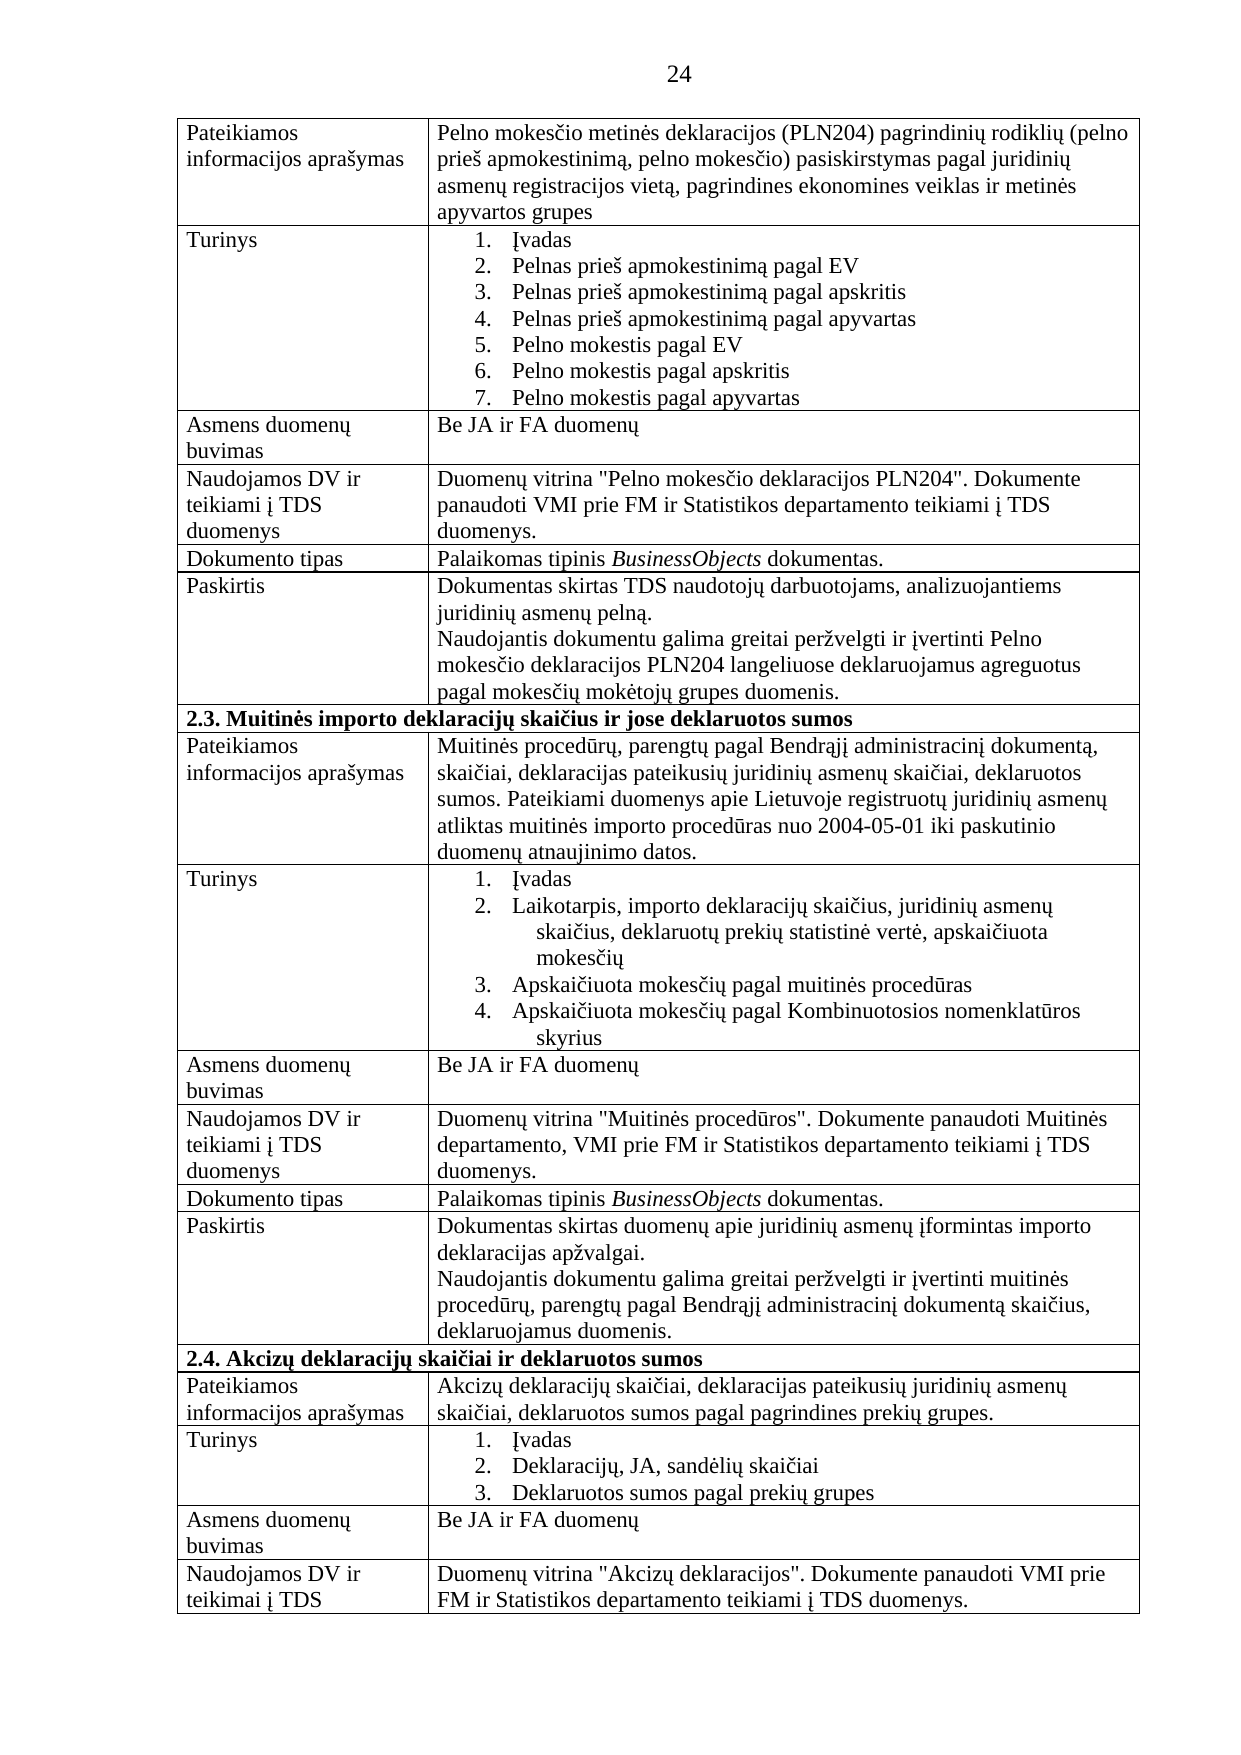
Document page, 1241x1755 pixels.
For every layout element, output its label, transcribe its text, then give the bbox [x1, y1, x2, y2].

table_cell 1. Įvadas 2. Deklaracijų, JA, sandėlių skaičiai 3. Deklaruotos sumos pagal prekių grupes [429, 1426, 1139, 1505]
table_cell Dokumento tipas [178, 545, 428, 571]
table_cell Dokumento tipas [178, 1185, 428, 1211]
table_cell Asmens duomenų buvimas [178, 1506, 428, 1559]
table_cell Pateikiamos informacijos aprašymas [178, 119, 428, 224]
table_cell Paskirtis [178, 573, 428, 704]
table_cell Palaikomas tipinis BusinessObjects dokumentas. [429, 545, 1139, 571]
table_cell 2.4. Akcizų deklaracijų skaičiai ir deklaruotos sumos [178, 1345, 1139, 1371]
table_cell Paskirtis [178, 1212, 428, 1344]
table_cell Akcizų deklaracijų skaičiai, deklaracijas pateikusių juridinių asmenų skaičiai, deklaruotos sumos pagal pagrindines prekių grupes. [429, 1373, 1139, 1425]
table_cell Asmens duomenų buvimas [178, 1051, 428, 1104]
table_cell Be JA ir FA duomenų [429, 411, 1139, 464]
table_cell Naudojamos DV ir teikimai į TDS [178, 1560, 428, 1613]
table_cell Duomenų vitrina "Akcizų deklaracijos". Dokumente panaudoti VMI prie FM ir Statistikos departamento teikiami į TDS duomenys. [429, 1560, 1139, 1613]
table_cell Pateikiamos informacijos aprašymas [178, 733, 428, 864]
table_cell Turinys [178, 865, 428, 1050]
table_cell Be JA ir FA duomenų [429, 1506, 1139, 1559]
table_cell Naudojamos DV ir teikiami į TDS duomenys [178, 1105, 428, 1184]
table_cell Duomenų vitrina "Pelno mokesčio deklaracijos PLN204". Dokumente panaudoti VMI prie FM ir Statistikos departamento teikiami į TDS duomenys. [429, 465, 1139, 544]
table_cell 1. Įvadas 2. Laikotarpis, importo deklaracijų skaičius, juridinių asmenų skaičius, deklaruotų prekių statistinė vertė, apskaičiuota mokesčių 3. Apskaičiuota mokesčių pagal muitinės procedūras 4. Apskaičiuota mokesčių pagal Kombinuotosios nomenklatūros skyrius [429, 865, 1139, 1050]
table_cell Palaikomas tipinis BusinessObjects dokumentas. [429, 1185, 1139, 1211]
table_cell Turinys [178, 226, 428, 410]
table_cell Duomenų vitrina "Muitinės procedūros". Dokumente panaudoti Muitinės departamento, VMI prie FM ir Statistikos departamento teikiami į TDS duomenys. [429, 1105, 1139, 1184]
table_cell Pelno mokesčio metinės deklaracijos (PLN204) pagrindinių rodiklių (pelno prieš apmokestinimą, pelno mokesčio) pasiskirstymas pagal juridinių asmenų registracijos vietą, pagrindines ekonomines veiklas ir metinės apyvartos grupes [429, 119, 1139, 224]
table_cell Muitinės procedūrų, parengtų pagal Bendrąjį administracinį dokumentą, skaičiai, deklaracijas pateikusių juridinių asmenų skaičiai, deklaruotos sumos. Pateikiami duomenys apie Lietuvoje registruotų juridinių asmenų atliktas muitinės importo procedūras nuo 2004-05-01 iki paskutinio duomenų atnaujinimo datos. [429, 733, 1139, 864]
table_cell Be JA ir FA duomenų [429, 1051, 1139, 1104]
table_cell Dokumentas skirtas TDS naudotojų darbuotojams, analizuojantiems juridinių asmenų pelną. Naudojantis dokumentu galima greitai peržvelgti ir įvertinti Pelno mokesčio deklaracijos PLN204 langeliuose deklaruojamus agreguotus pagal mokesčių mokėtojų grupes duomenis. [429, 573, 1139, 704]
table_cell Asmens duomenų buvimas [178, 411, 428, 464]
table_cell Pateikiamos informacijos aprašymas [178, 1373, 428, 1425]
table_cell 2.3. Muitinės importo deklaracijų skaičius ir jose deklaruotos sumos [178, 705, 1139, 732]
table_cell Turinys [178, 1426, 428, 1505]
table_cell Dokumentas skirtas duomenų apie juridinių asmenų įformintas importo deklaracijas apžvalgai. Naudojantis dokumentu galima greitai peržvelgti ir įvertinti muitinės procedūrų, parengtų pagal Bendrąjį administracinį dokumentą skaičius, deklaruojamus duomenis. [429, 1212, 1139, 1344]
table_cell 1. Įvadas 2. Pelnas prieš apmokestinimą pagal EV 3. Pelnas prieš apmokestinimą pagal apskritis 4. Pelnas prieš apmokestinimą pagal apyvartas 5. Pelno mokestis pagal EV 6. Pelno mokestis pagal apskritis 7. Pelno mokestis pagal apyvartas [429, 226, 1139, 410]
table_cell Naudojamos DV ir teikiami į TDS duomenys [178, 465, 428, 544]
